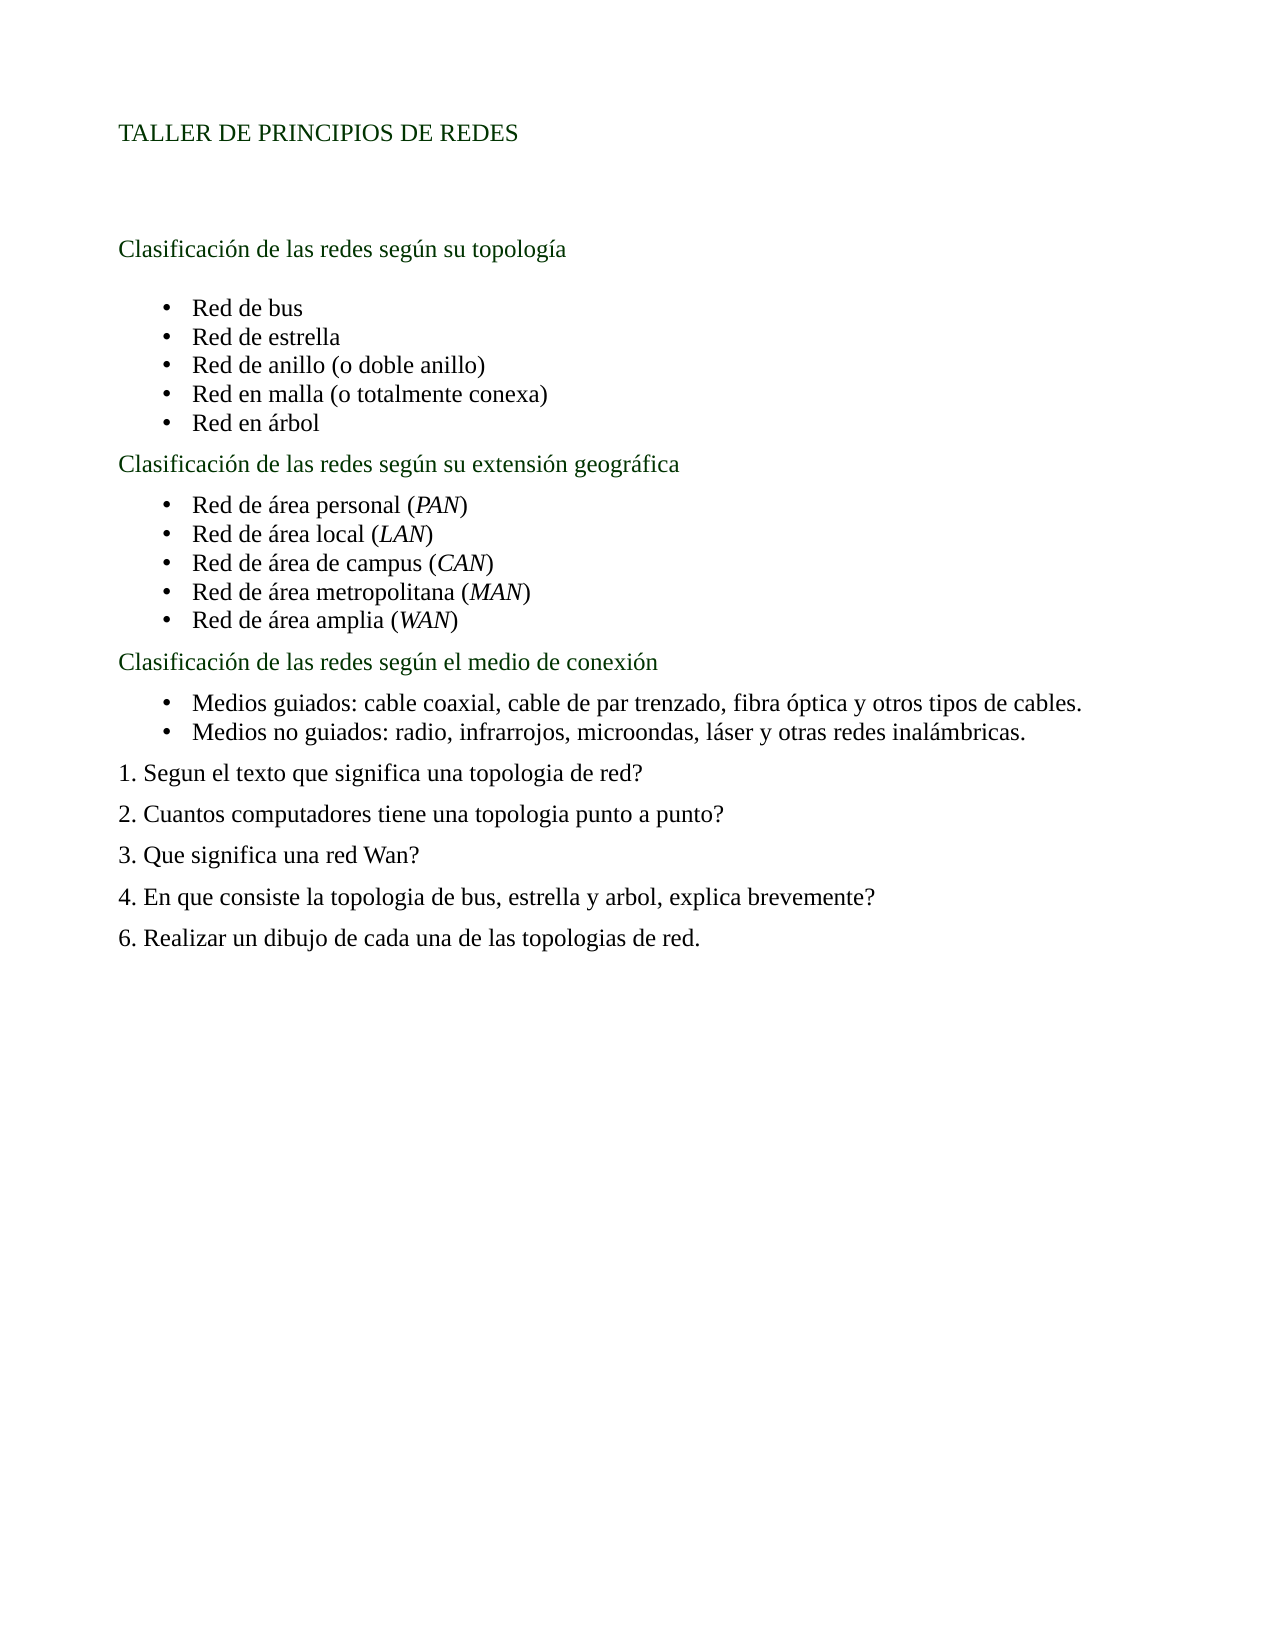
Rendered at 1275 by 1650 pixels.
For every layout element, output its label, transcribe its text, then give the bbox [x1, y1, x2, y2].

text 2. Cuantos computadores tiene una topologia punto a punto? [118, 799, 1157, 828]
text 4. En que consiste la topologia de bus, estrella y arbol, explica brevemente? [118, 882, 1157, 910]
text TALLER DE PRINCIPIOS DE REDES [118, 118, 1157, 147]
text Clasificación de las redes según su extensión geográfica [118, 449, 1157, 478]
list Red de área personal (PAN) [162, 490, 1157, 519]
list Medios guiados: cable coaxial, cable de par trenzado, fibra óptica y otros tipos de cables. [162, 688, 1157, 717]
list Medios no guiados: radio, infrarrojos, microondas, láser y otras redes inalámbricas. [162, 717, 1157, 745]
list Red de área local (LAN) [162, 519, 1157, 548]
text Clasificación de las redes según su topología [118, 234, 1157, 263]
list Red de área de campus (CAN) [162, 548, 1157, 577]
list Red de bus [162, 293, 1157, 322]
text 3. Que significa una red Wan? [118, 840, 1157, 869]
list Red en malla (o totalmente conexa) [162, 379, 1157, 408]
list Red de estrella [162, 322, 1157, 350]
list Red de anillo (o doble anillo) [162, 350, 1157, 379]
text 6. Realizar un dibujo de cada una de las topologias de red. [118, 923, 1157, 952]
list Red en árbol [162, 408, 1157, 437]
text Clasificación de las redes según el medio de conexión [118, 647, 1157, 675]
text 1. Segun el texto que significa una topologia de red? [118, 758, 1157, 787]
list Red de área amplia (WAN) [162, 605, 1157, 634]
list Red de área metropolitana (MAN) [162, 577, 1157, 605]
